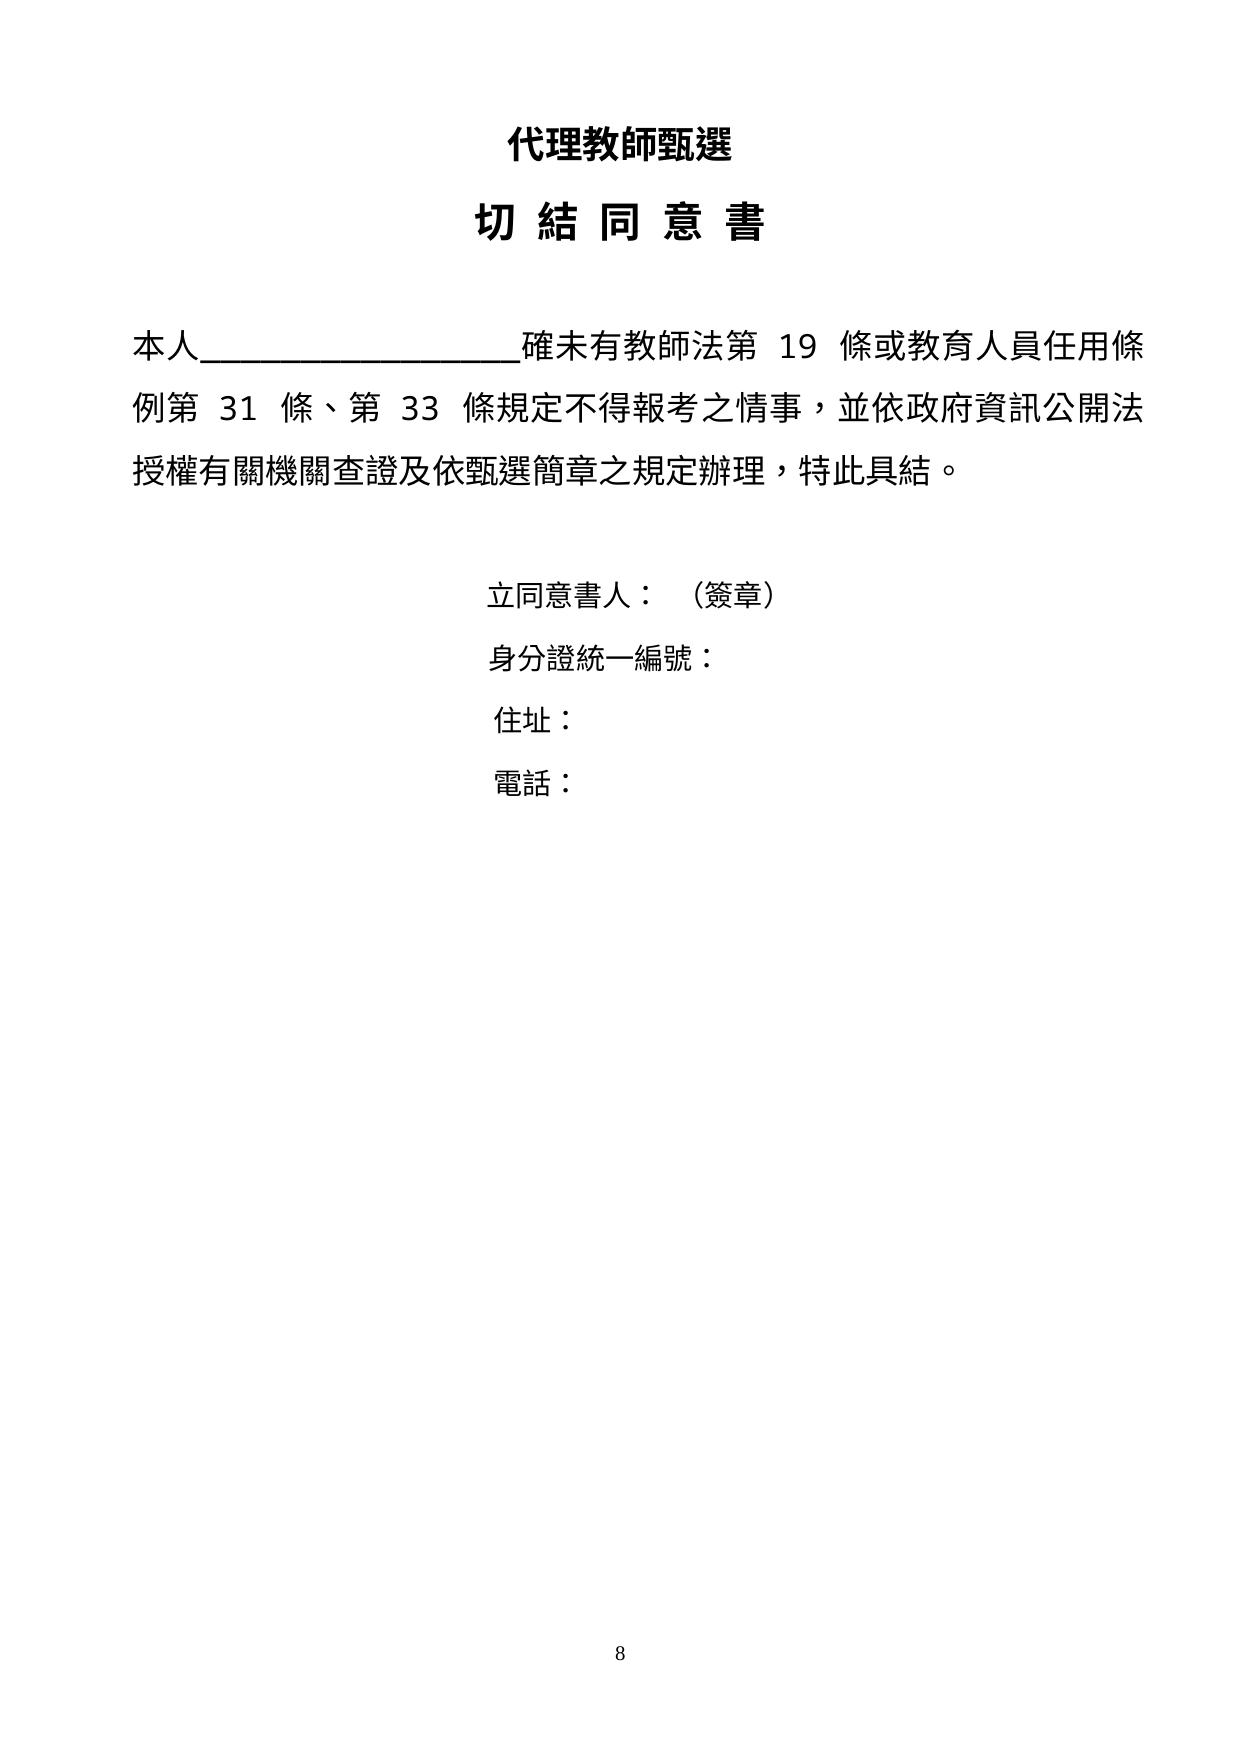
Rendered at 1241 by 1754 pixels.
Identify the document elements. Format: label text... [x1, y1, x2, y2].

text 電話： [94, 740, 1146, 802]
text 代理教師甄選 [94, 115, 1146, 169]
text 立同意書人： （簽章） [132, 552, 1146, 615]
text 身分證統一編號： [182, 615, 1146, 677]
text 住址： [182, 677, 1146, 740]
text 切 結 同 意 書 [94, 177, 1146, 240]
text 本人________________確未有教師法第 19 條或教育人員任用條例第 31 條、第 33 條規定不得報考之情事，並依政府資訊公開法授權有關機關查證及依甄選簡章之規定辦理，特此具結。 [132, 302, 1146, 490]
